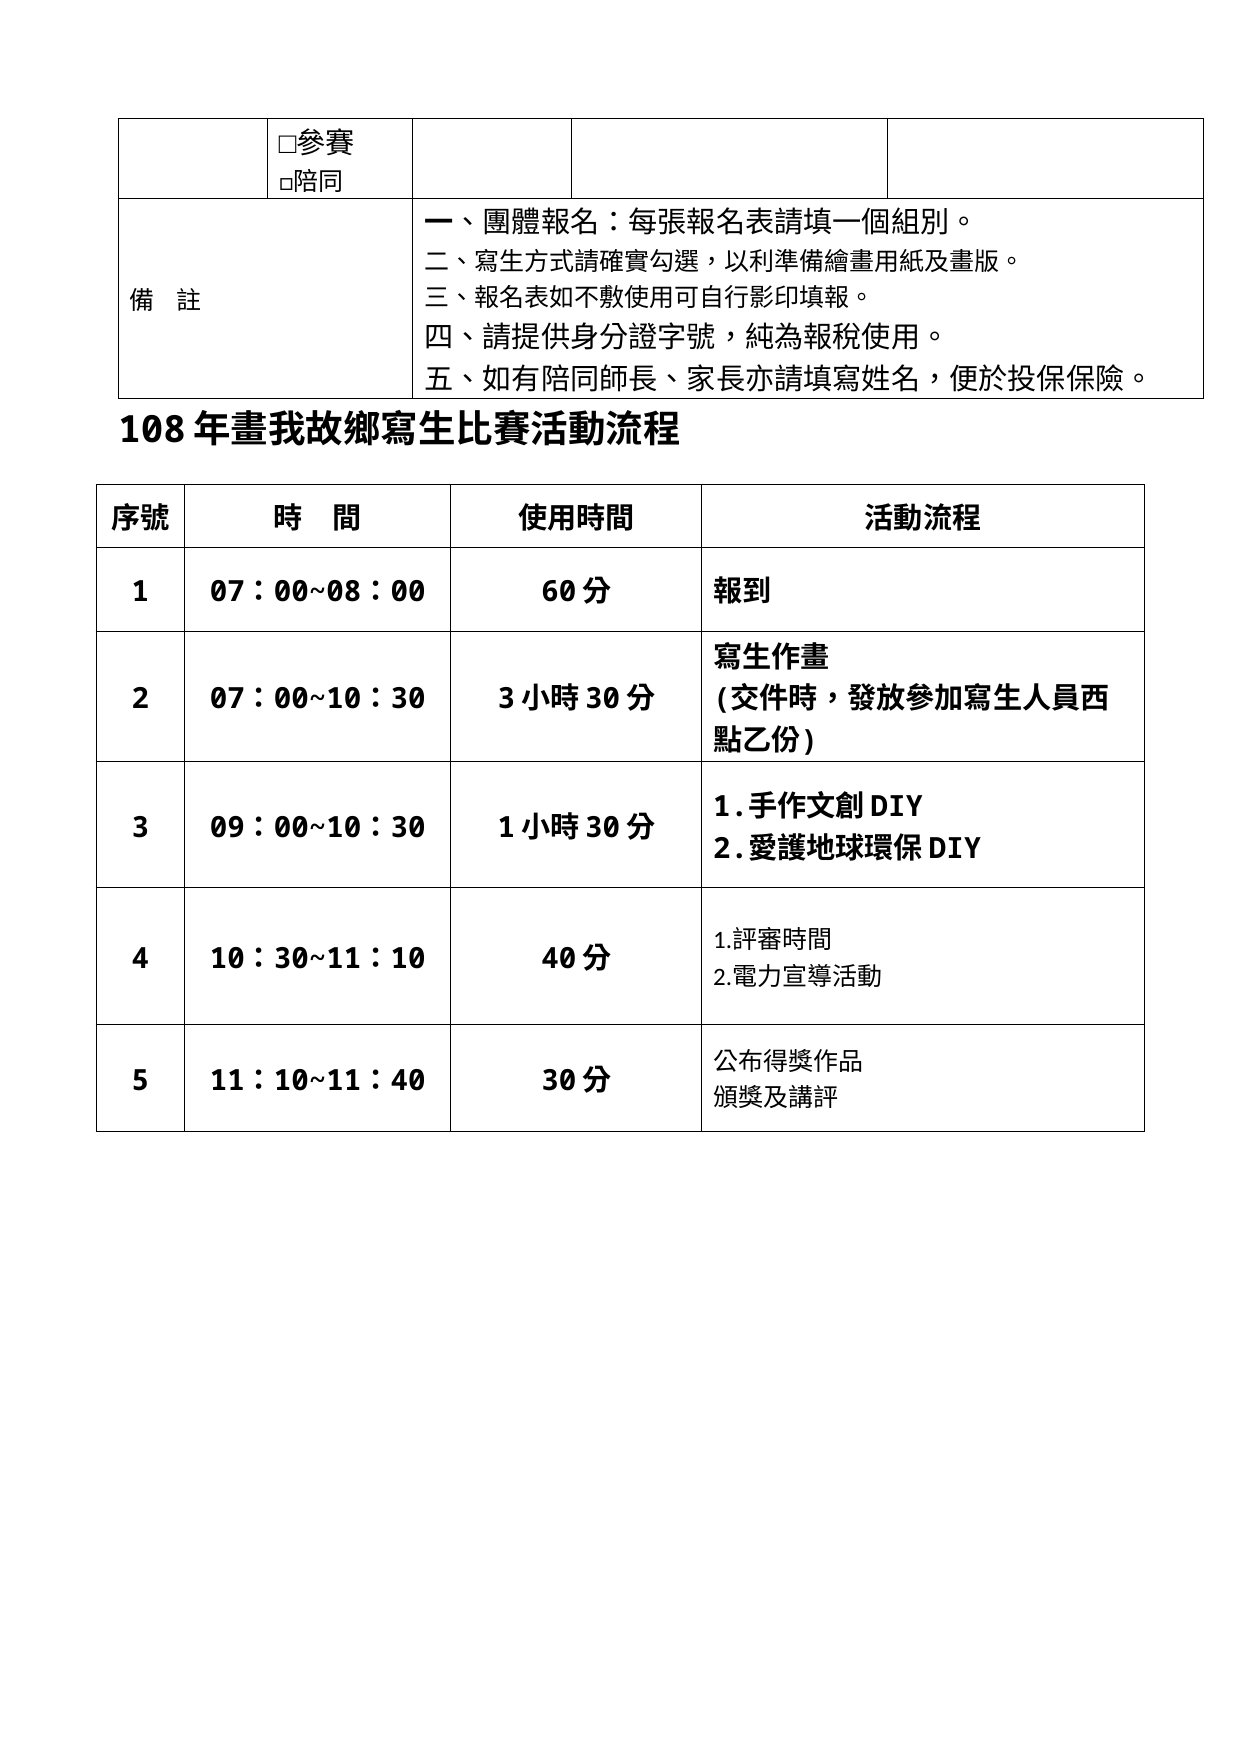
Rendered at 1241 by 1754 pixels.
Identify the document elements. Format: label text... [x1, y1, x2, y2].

table_cell 5 [97, 1025, 184, 1131]
table_cell 07：00~08：00 [185, 548, 450, 631]
table_cell 3 [97, 762, 184, 887]
table_cell 公布得獎作品 頒獎及講評 [702, 1025, 1144, 1131]
table_cell [413, 119, 571, 198]
table_cell □參賽 □陪同 [268, 119, 412, 198]
table_cell 30分 [451, 1025, 701, 1131]
table_header 活動流程 [702, 485, 1144, 547]
table_cell 11：10~11：40 [185, 1025, 450, 1131]
table_header 使用時間 [451, 485, 701, 547]
table_cell 寫生作畫 (交件時，發放參加寫生人員西點乙份) [702, 632, 1144, 761]
table_cell 1.手作文創DIY 2.愛護地球環保DIY [702, 762, 1144, 887]
table_cell 09：00~10：30 [185, 762, 450, 887]
table_cell 一、團體報名：每張報名表請填一個組別。 二、寫生方式請確實勾選，以利準備繪畫用紙及畫版。 三、報名表如不敷使用可自行影印填報。 四、請提供身分證字號，純為報稅使用。 五、如有陪同師長、家長亦請填寫姓名，便於投保保險。 [413, 199, 1203, 398]
table_header 時 間 [185, 485, 450, 547]
table_cell 報到 [702, 548, 1144, 631]
table_cell [572, 119, 887, 198]
table_cell 備 註 [119, 199, 412, 398]
table_cell 3小時30分 [451, 632, 701, 761]
table_cell [119, 119, 267, 198]
table_cell 60分 [451, 548, 701, 631]
table_cell 40分 [451, 888, 701, 1024]
table_cell 4 [97, 888, 184, 1024]
table_cell 1.評審時間 2.電力宣導活動 [702, 888, 1144, 1024]
table_header 序號 [97, 485, 184, 547]
table_cell 1小時30分 [451, 762, 701, 887]
table_cell 07：00~10：30 [185, 632, 450, 761]
table_cell 1 [97, 548, 184, 631]
table_cell 2 [97, 632, 184, 761]
table_cell [888, 119, 1203, 198]
text 108年畫我故鄉寫生比賽活動流程 [118, 399, 1122, 454]
table_cell 10：30~11：10 [185, 888, 450, 1024]
